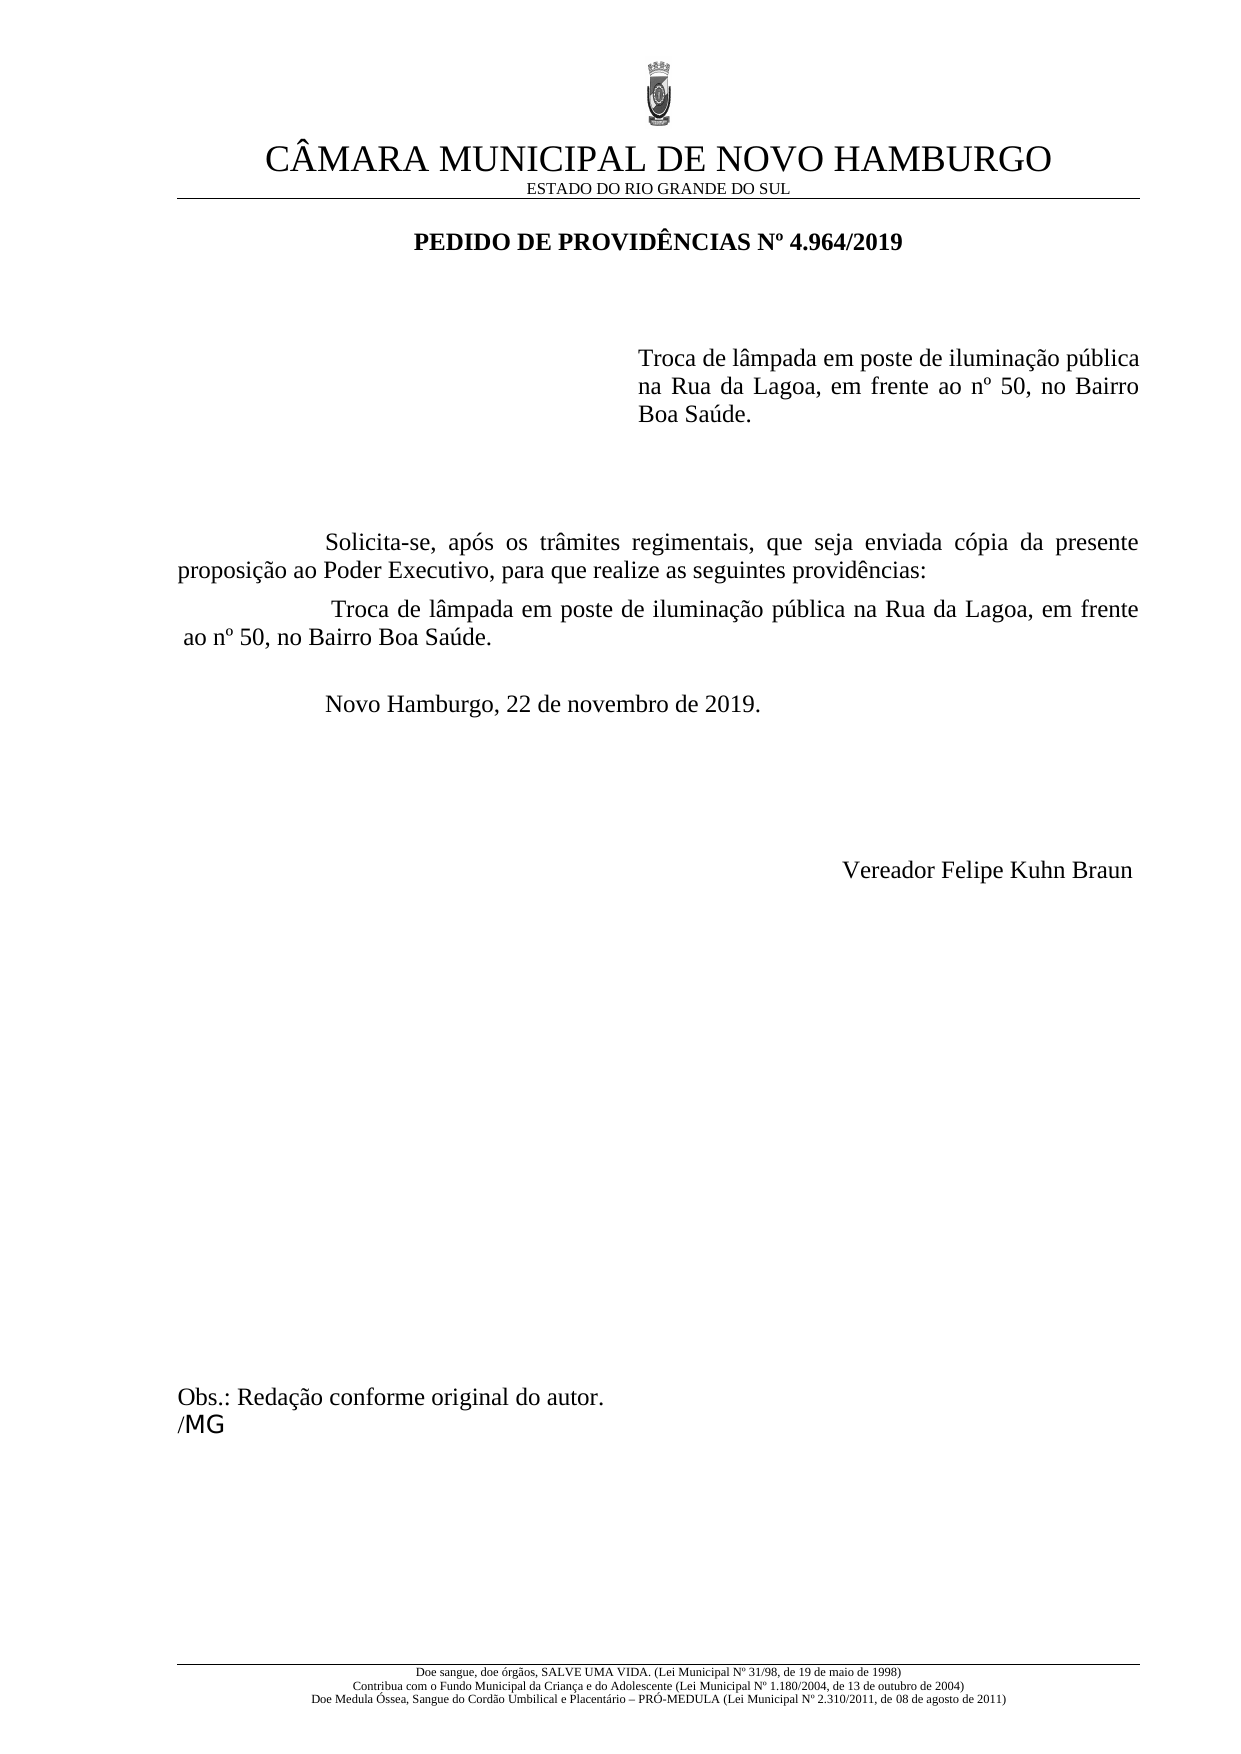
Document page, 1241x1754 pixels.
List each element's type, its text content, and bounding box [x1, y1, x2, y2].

text Solicita-se, após os trâmites regimentais, que seja enviada cópia da presente proposição ao Poder Executivo, para que realize as seguintes providências: [177, 528, 1140, 583]
text Vereador Felipe Kuhn Braun [177, 856, 1140, 884]
text Obs.: Redação conforme original do autor. [177, 1383, 1140, 1411]
text Novo Hamburgo, 22 de novembro de 2019. [177, 690, 1140, 718]
text /MG [177, 1411, 1140, 1440]
text Troca de lâmpada em poste de iluminação pública na Rua da Lagoa, em frente ao nº 50, no Bairro Boa Saúde. [638, 344, 1140, 428]
text Troca de lâmpada em poste de iluminação pública na Rua da Lagoa, em frente ao nº 50, no Bairro Boa Saúde. [183, 595, 1140, 651]
text PEDIDO DE PROVIDÊNCIAS Nº 4.964/2019 [177, 228, 1140, 256]
